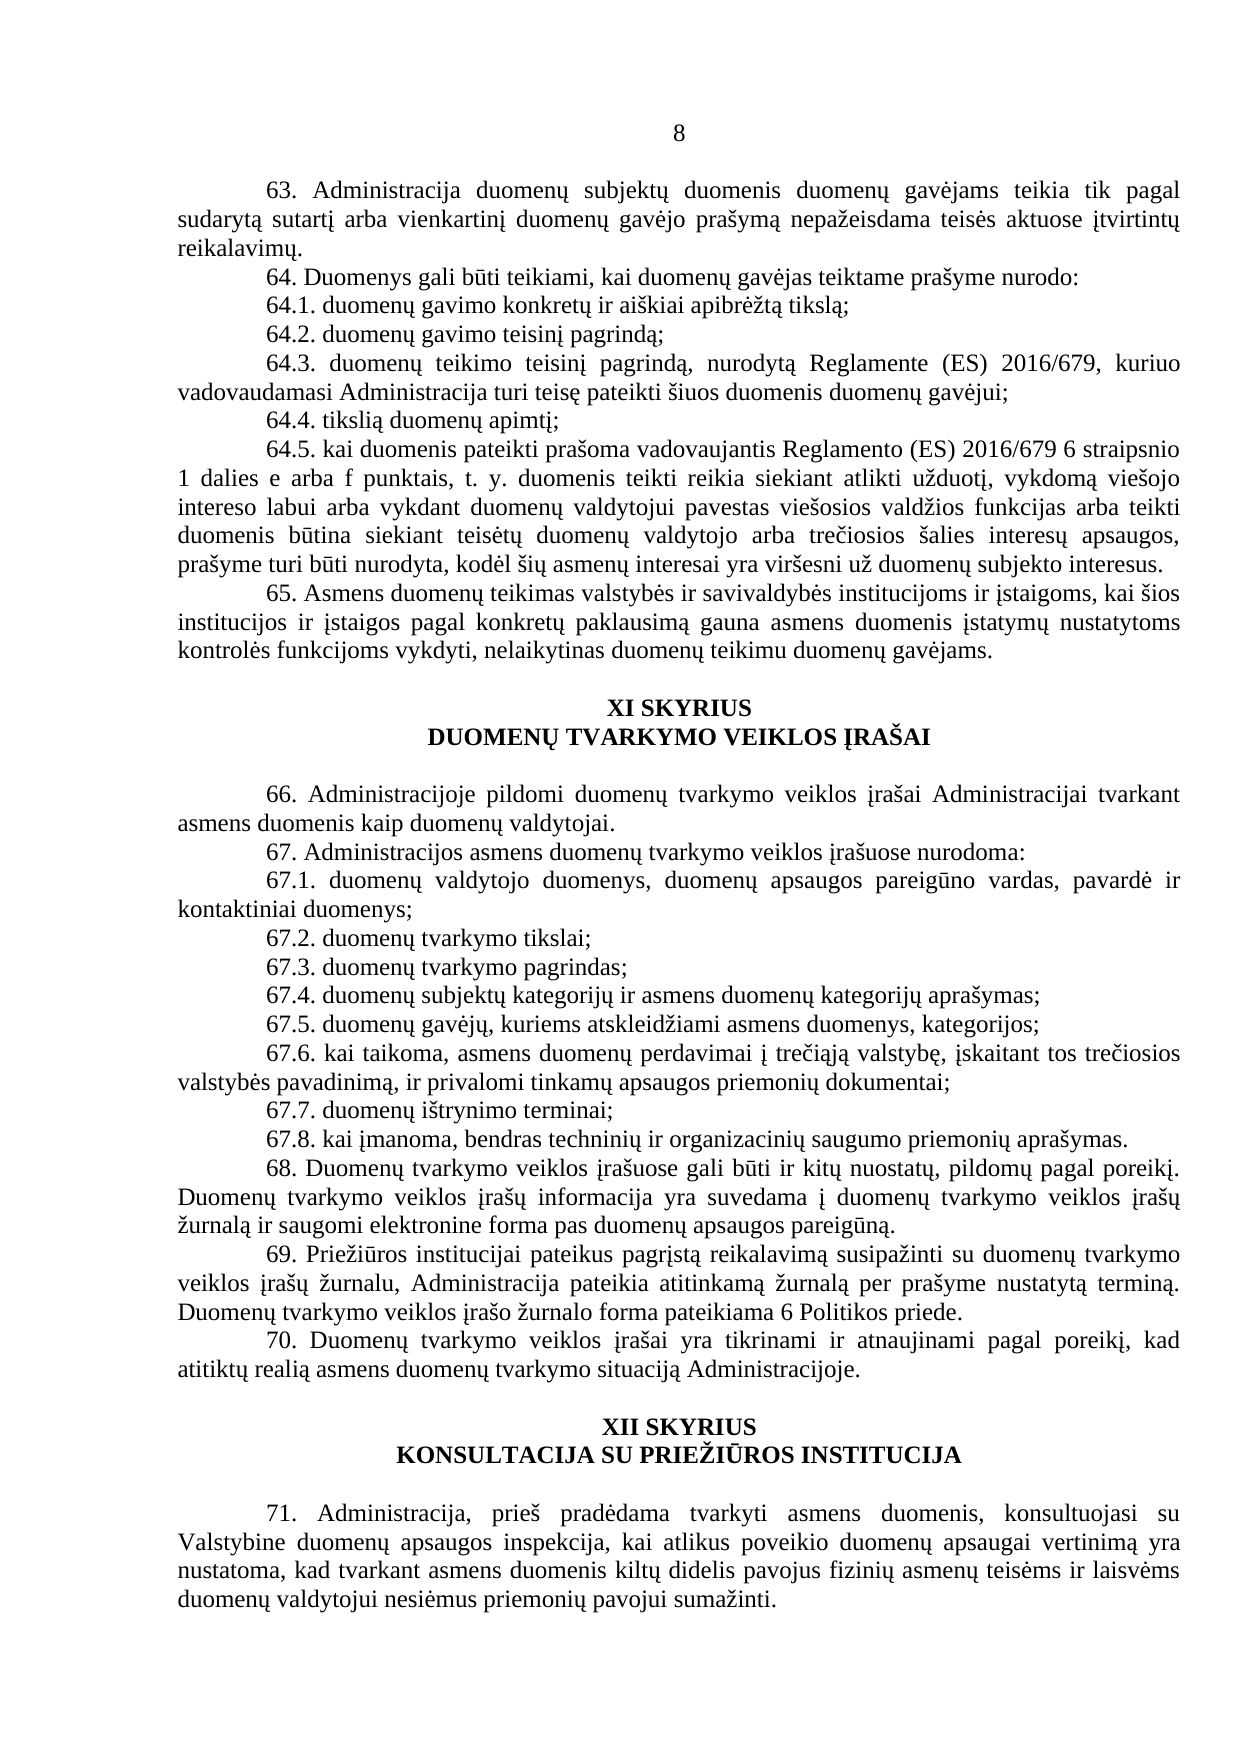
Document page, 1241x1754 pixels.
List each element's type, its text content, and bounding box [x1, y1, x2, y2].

text 67.4. duomenų subjektų kategorijų ir asmens duomenų kategorijų aprašymas; [177, 981, 1181, 1009]
text 70. Duomenų tvarkymo veiklos įrašai yra tikrinami ir atnaujinami pagal poreikį, kad atitiktų realią asmens duomenų tvarkymo situaciją Administracijoje. [177, 1326, 1181, 1383]
text 69. Priežiūros institucijai pateikus pagrįstą reikalavimą susipažinti su duomenų tvarkymo veiklos įrašų žurnalu, Administracija pateikia atitinkamą žurnalą per prašyme nustatytą terminą. Duomenų tvarkymo veiklos įrašo žurnalo forma pateikiama 6 Politikos priede. [177, 1239, 1181, 1326]
text 67.5. duomenų gavėjų, kuriems atskleidžiami asmens duomenys, kategorijos; [177, 1009, 1181, 1038]
text 67. Administracijos asmens duomenų tvarkymo veiklos įrašuose nurodoma: [177, 837, 1181, 866]
text 68. Duomenų tvarkymo veiklos įrašuose gali būti ir kitų nuostatų, pildomų pagal poreikį. Duomenų tvarkymo veiklos įrašų informacija yra suvedama į duomenų tvarkymo veiklos įrašų žurnalą ir saugomi elektronine forma pas duomenų apsaugos pareigūną. [177, 1153, 1181, 1239]
text DUOMENŲ TVARKYMO VEIKLOS ĮRAŠAI [177, 722, 1181, 751]
text 66. Administracijoje pildomi duomenų tvarkymo veiklos įrašai Administracijai tvarkant asmens duomenis kaip duomenų valdytojai. [177, 779, 1181, 837]
text 67.1. duomenų valdytojo duomenys, duomenų apsaugos pareigūno vardas, pavardė ir kontaktiniai duomenys; [177, 866, 1181, 923]
text 67.2. duomenų tvarkymo tikslai; [177, 923, 1181, 952]
text 65. Asmens duomenų teikimas valstybės ir savivaldybės institucijoms ir įstaigoms, kai šios institucijos ir įstaigos pagal konkretų paklausimą gauna asmens duomenis įstatymų nustatytoms kontrolės funkcijoms vykdyti, nelaikytinas duomenų teikimu duomenų gavėjams. [177, 578, 1181, 664]
text XI SKYRIUS [177, 693, 1181, 722]
text 67.8. kai įmanoma, bendras techninių ir organizacinių saugumo priemonių aprašymas. [177, 1124, 1181, 1153]
text 64. Duomenys gali būti teikiami, kai duomenų gavėjas teiktame prašyme nurodo: [177, 262, 1181, 291]
text 67.7. duomenų ištrynimo terminai; [177, 1096, 1181, 1124]
text 64.4. tikslią duomenų apimtį; [177, 406, 1181, 434]
text XII SKYRIUS [177, 1412, 1181, 1441]
text 64.1. duomenų gavimo konkretų ir aiškiai apibrėžtą tikslą; [177, 291, 1181, 319]
text 64.2. duomenų gavimo teisinį pagrindą; [177, 319, 1181, 348]
text 64.3. duomenų teikimo teisinį pagrindą, nurodytą Reglamente (ES) 2016/679, kuriuo vadovaudamasi Administracija turi teisę pateikti šiuos duomenis duomenų gavėjui; [177, 348, 1181, 406]
text 71. Administracija, prieš pradėdama tvarkyti asmens duomenis, konsultuojasi su Valstybine duomenų apsaugos inspekcija, kai atlikus poveikio duomenų apsaugai vertinimą yra nustatoma, kad tvarkant asmens duomenis kiltų didelis pavojus fizinių asmenų teisėms ir laisvėms duomenų valdytojui nesiėmus priemonių pavojui sumažinti. [177, 1498, 1181, 1613]
text 67.6. kai taikoma, asmens duomenų perdavimai į trečiąją valstybę, įskaitant tos trečiosios valstybės pavadinimą, ir privalomi tinkamų apsaugos priemonių dokumentai; [177, 1038, 1181, 1096]
text 67.3. duomenų tvarkymo pagrindas; [177, 952, 1181, 981]
text 63. Administracija duomenų subjektų duomenis duomenų gavėjams teikia tik pagal sudarytą sutartį arba vienkartinį duomenų gavėjo prašymą nepažeisdama teisės aktuose įtvirtintų reikalavimų. [177, 176, 1181, 262]
text 64.5. kai duomenis pateikti prašoma vadovaujantis Reglamento (ES) 2016/679 6 straipsnio 1 dalies e arba f punktais, t. y. duomenis teikti reikia siekiant atlikti užduotį, vykdomą viešojo intereso labui arba vykdant duomenų valdytojui pavestas viešosios valdžios funkcijas arba teikti duomenis būtina siekiant teisėtų duomenų valdytojo arba trečiosios šalies interesų apsaugos, prašyme turi būti nurodyta, kodėl šių asmenų interesai yra viršesni už duomenų subjekto interesus. [177, 434, 1181, 578]
text KONSULTACIJA SU PRIEŽIŪROS INSTITUCIJA [177, 1441, 1181, 1469]
